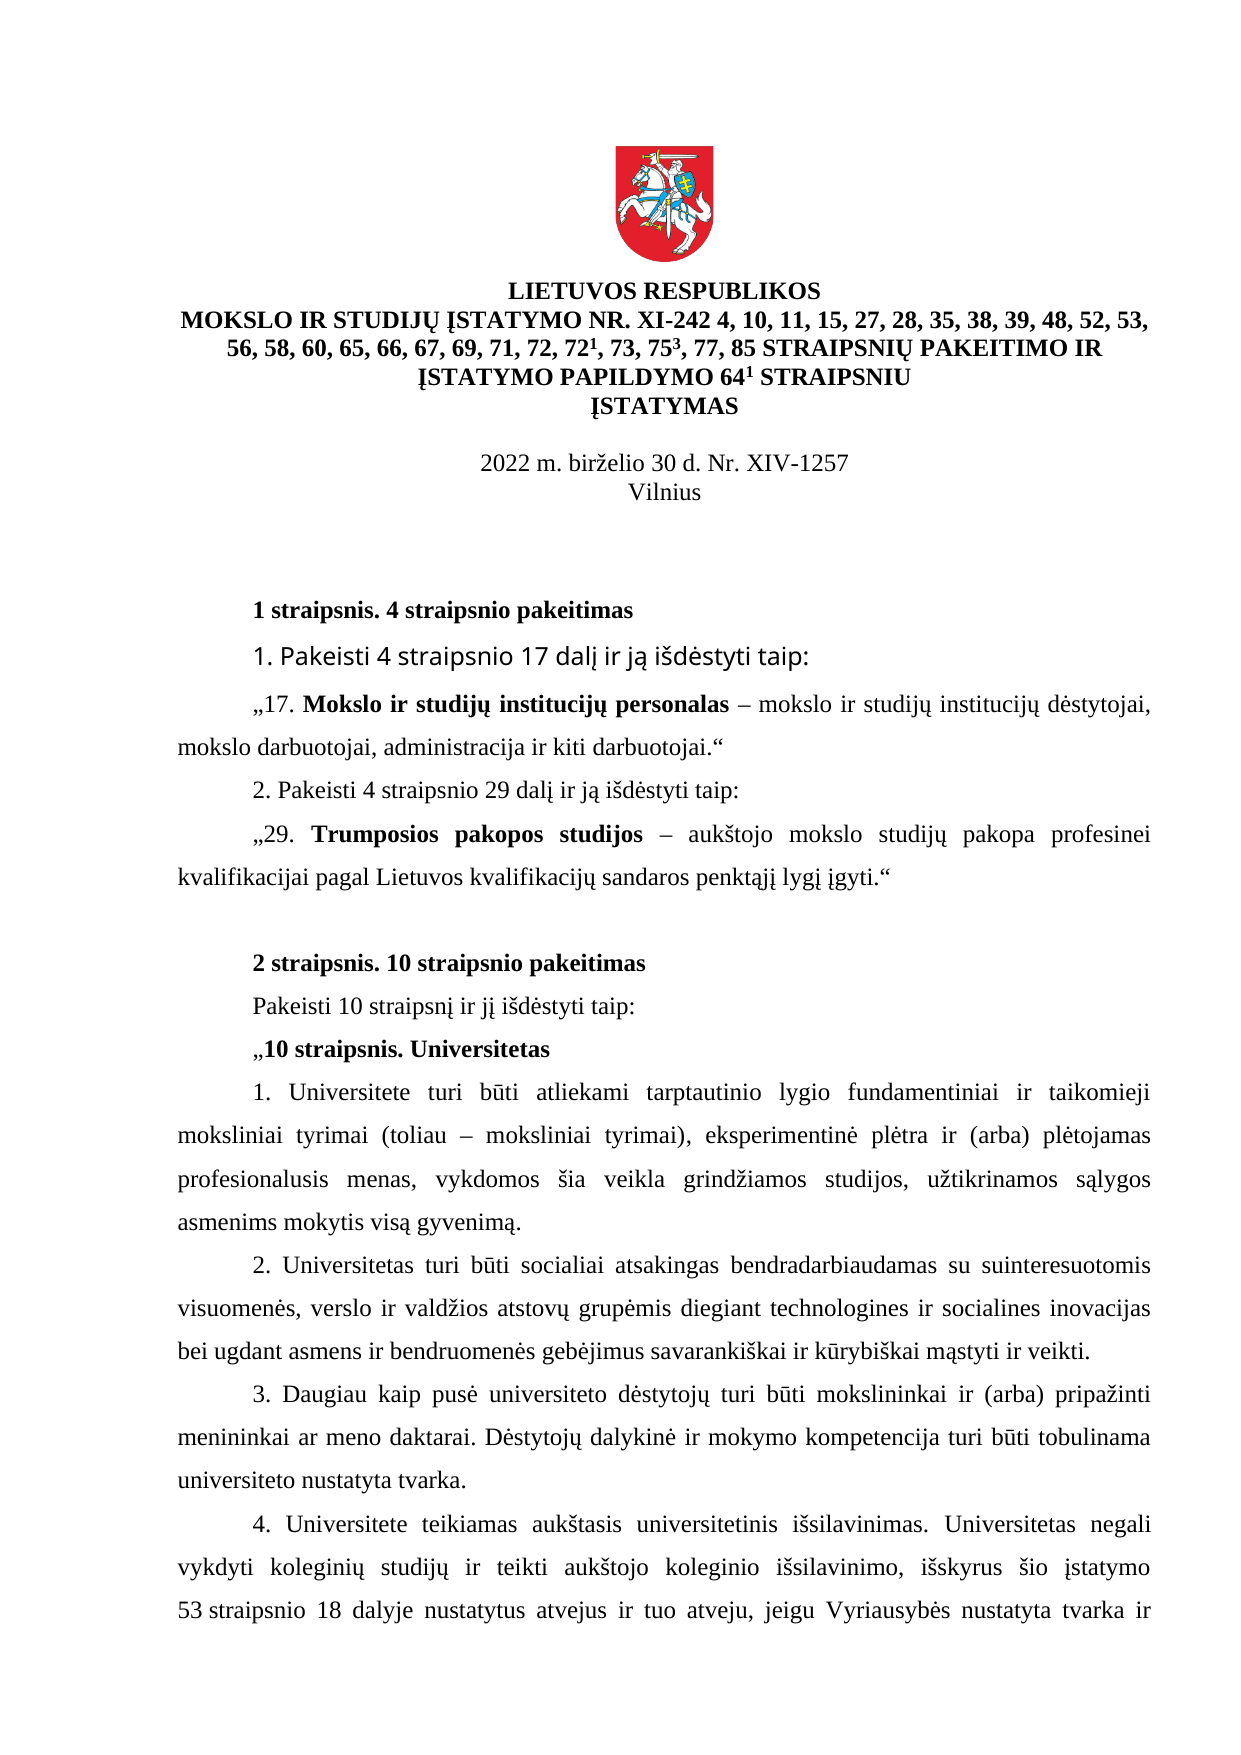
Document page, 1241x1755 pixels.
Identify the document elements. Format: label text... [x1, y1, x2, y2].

text 1. Pakeisti 4 straipsnio 17 dalį ir ją išdėstyti taip: [252, 638, 1152, 672]
text 2022 m. birželio 30 d. Nr. XIV-1257 [177, 448, 1152, 477]
text 1. Universitete turi būti atliekami tarptautinio lygio fundamentiniai ir taikomieji moksliniai tyrimai (toliau – moksliniai tyrimai), eksperimentinė plėtra ir (arba) plėtojamas profesionalusis menas, vykdomos šia veikla grindžiamos studijos, užtikrinamos sąlygos asmenims mokytis visą gyvenimą. [177, 1077, 1152, 1236]
text „10 straipsnis. Universitetas [177, 1034, 1152, 1063]
text Vilnius [177, 477, 1152, 506]
text 4. Universitete teikiamas aukštasis universitetinis išsilavinimas. Universitetas negali vykdyti koleginių studijų ir teikti aukštojo koleginio išsilavinimo, išskyrus šio įstatymo 53 straipsnio 18 dalyje nustatytus atvejus ir tuo atveju, jeigu Vyriausybės nustatyta tvarka ir [177, 1509, 1152, 1624]
text ĮSTATYMAS [177, 391, 1152, 420]
text 3. Daugiau kaip pusė universiteto dėstytojų turi būti mokslininkai ir (arba) pripažinti menininkai ar meno daktarai. Dėstytojų dalykinė ir mokymo kompetencija turi būti tobulinama universiteto nustatyta tvarka. [177, 1379, 1152, 1494]
text MOKSLO IR STUDIJŲ ĮSTATYMO NR. XI-242 4, 10, 11, 15, 27, 28, 35, 38, 39, 48, 52, 53, 56, 58, 60, 65, 66, 67, 69, 71, 72, 721, 73, 753, 77, 85 STRAIPSNIŲ PAKEITIMO IR ĮSTATYMO PAPILDYMO 641 STRAIPSNIU [177, 305, 1152, 391]
text „29. Trumposios pakopos studijos – aukštojo mokslo studijų pakopa profesinei kvalifikacijai pagal Lietuvos kvalifikacijų sandaros penktąjį lygį įgyti.“ [177, 819, 1152, 891]
text 2. Universitetas turi būti socialiai atsakingas bendradarbiaudamas su suinteresuotomis visuomenės, verslo ir valdžios atstovų grupėmis diegiant technologines ir socialines inovacijas bei ugdant asmens ir bendruomenės gebėjimus savarankiškai ir kūrybiškai mąstyti ir veikti. [177, 1250, 1152, 1365]
text 2 straipsnis. 10 straipsnio pakeitimas [177, 948, 1152, 977]
text „17. Mokslo ir studijų institucijų personalas – mokslo ir studijų institucijų dėstytojai, mokslo darbuotojai, administracija ir kiti darbuotojai.“ [177, 689, 1152, 761]
text LIETUVOS RESPUBLIKOS [177, 276, 1152, 305]
text Pakeisti 10 straipsnį ir jį išdėstyti taip: [177, 991, 1152, 1020]
text 2. Pakeisti 4 straipsnio 29 dalį ir ją išdėstyti taip: [177, 776, 1152, 804]
text 1 straipsnis. 4 straipsnio pakeitimas [177, 595, 1152, 624]
